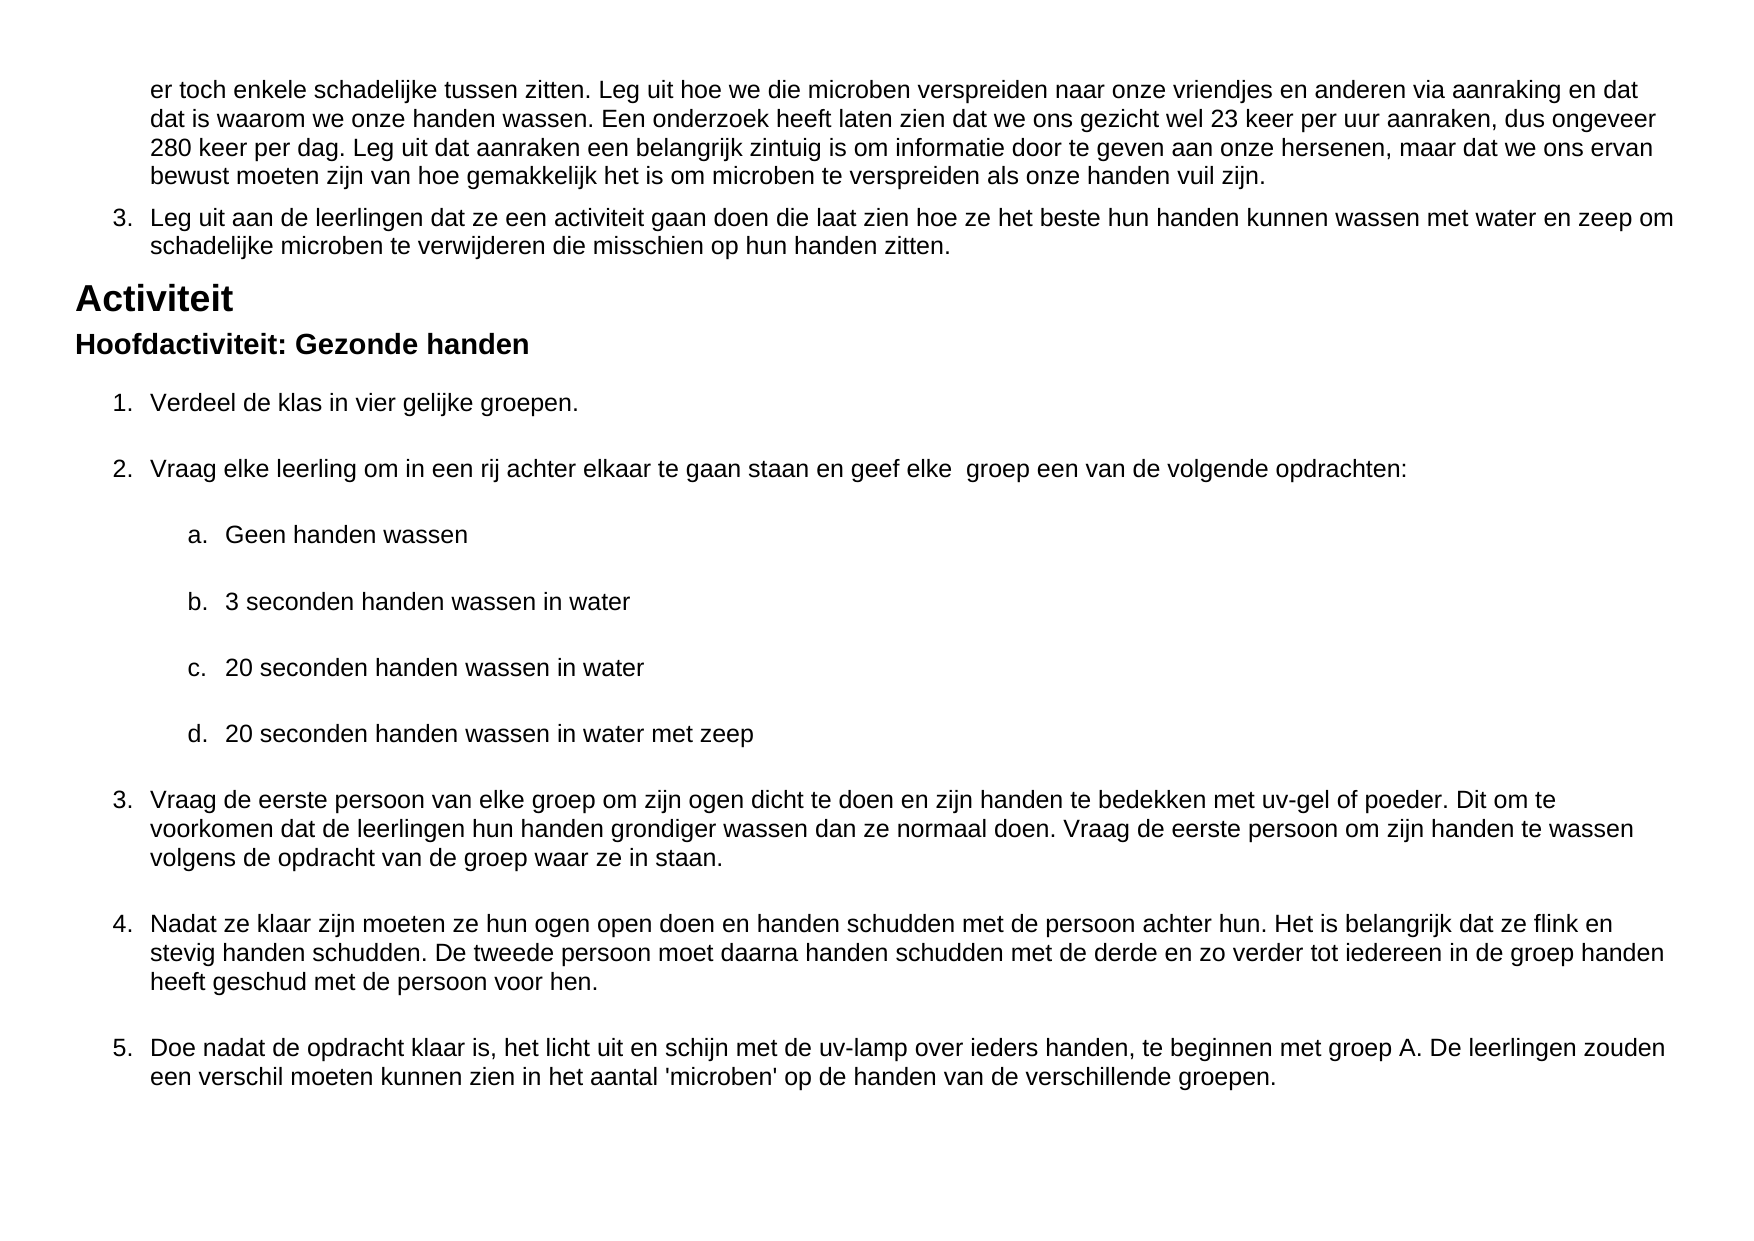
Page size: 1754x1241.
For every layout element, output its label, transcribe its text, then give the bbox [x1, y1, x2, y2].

list 20 seconden handen wassen in water met zeep [187, 719, 1679, 748]
list Geen handen wassen [187, 520, 1679, 549]
list er toch enkele schadelijke tussen zitten. Leg uit hoe we die microben verspreiden naar onze vriendjes en anderen via aanraking en dat dat is waarom we onze handen wassen. Een onderzoek heeft laten zien dat we ons gezicht wel 23 keer per uur aanraken, dus ongeveer 280 keer per dag. Leg uit dat aanraken een belangrijk zintuig is om informatie door te geven aan onze hersenen, maar dat we ons ervan bewust moeten zijn van hoe gemakkelijk het is om microben te verspreiden als onze handen vuil zijn. [112, 75, 1679, 190]
list 3 seconden handen wassen in water [187, 586, 1679, 615]
list Doe nadat de opdracht klaar is, het licht uit en schijn met de uv-lamp over ieders handen, te beginnen met groep A. De leerlingen zouden een verschil moeten kunnen zien in het aantal 'microben' op de handen van de verschillende groepen. [112, 1033, 1679, 1090]
list Vraag de eerste persoon van elke groep om zijn ogen dicht te doen en zijn handen te bedekken met uv-gel of poeder. Dit om te voorkomen dat de leerlingen hun handen grondiger wassen dan ze normaal doen. Vraag de eerste persoon om zijn handen te wassen volgens de opdracht van de groep waar ze in staan. [112, 785, 1679, 871]
list Verdeel de klas in vier gelijke groepen. [112, 388, 1679, 416]
list Leg uit aan de leerlingen dat ze een activiteit gaan doen die laat zien hoe ze het beste hun handen kunnen wassen met water en zeep om schadelijke microben te verwijderen die misschien op hun handen zitten. [112, 202, 1679, 260]
subtitle Activiteit [75, 277, 1679, 320]
subtitle Hoofdactiviteit: Gezonde handen [75, 327, 1679, 360]
list Nadat ze klaar zijn moeten ze hun ogen open doen en handen schudden met de persoon achter hun. Het is belangrijk dat ze flink en stevig handen schudden. De tweede persoon moet daarna handen schudden met de derde en zo verder tot iedereen in de groep handen heeft geschud met de persoon voor hen. [112, 909, 1679, 995]
list Vraag elke leerling om in een rij achter elkaar te gaan staan en geef elke groep een van de volgende opdrachten: [112, 454, 1679, 483]
list 20 seconden handen wassen in water [187, 653, 1679, 681]
